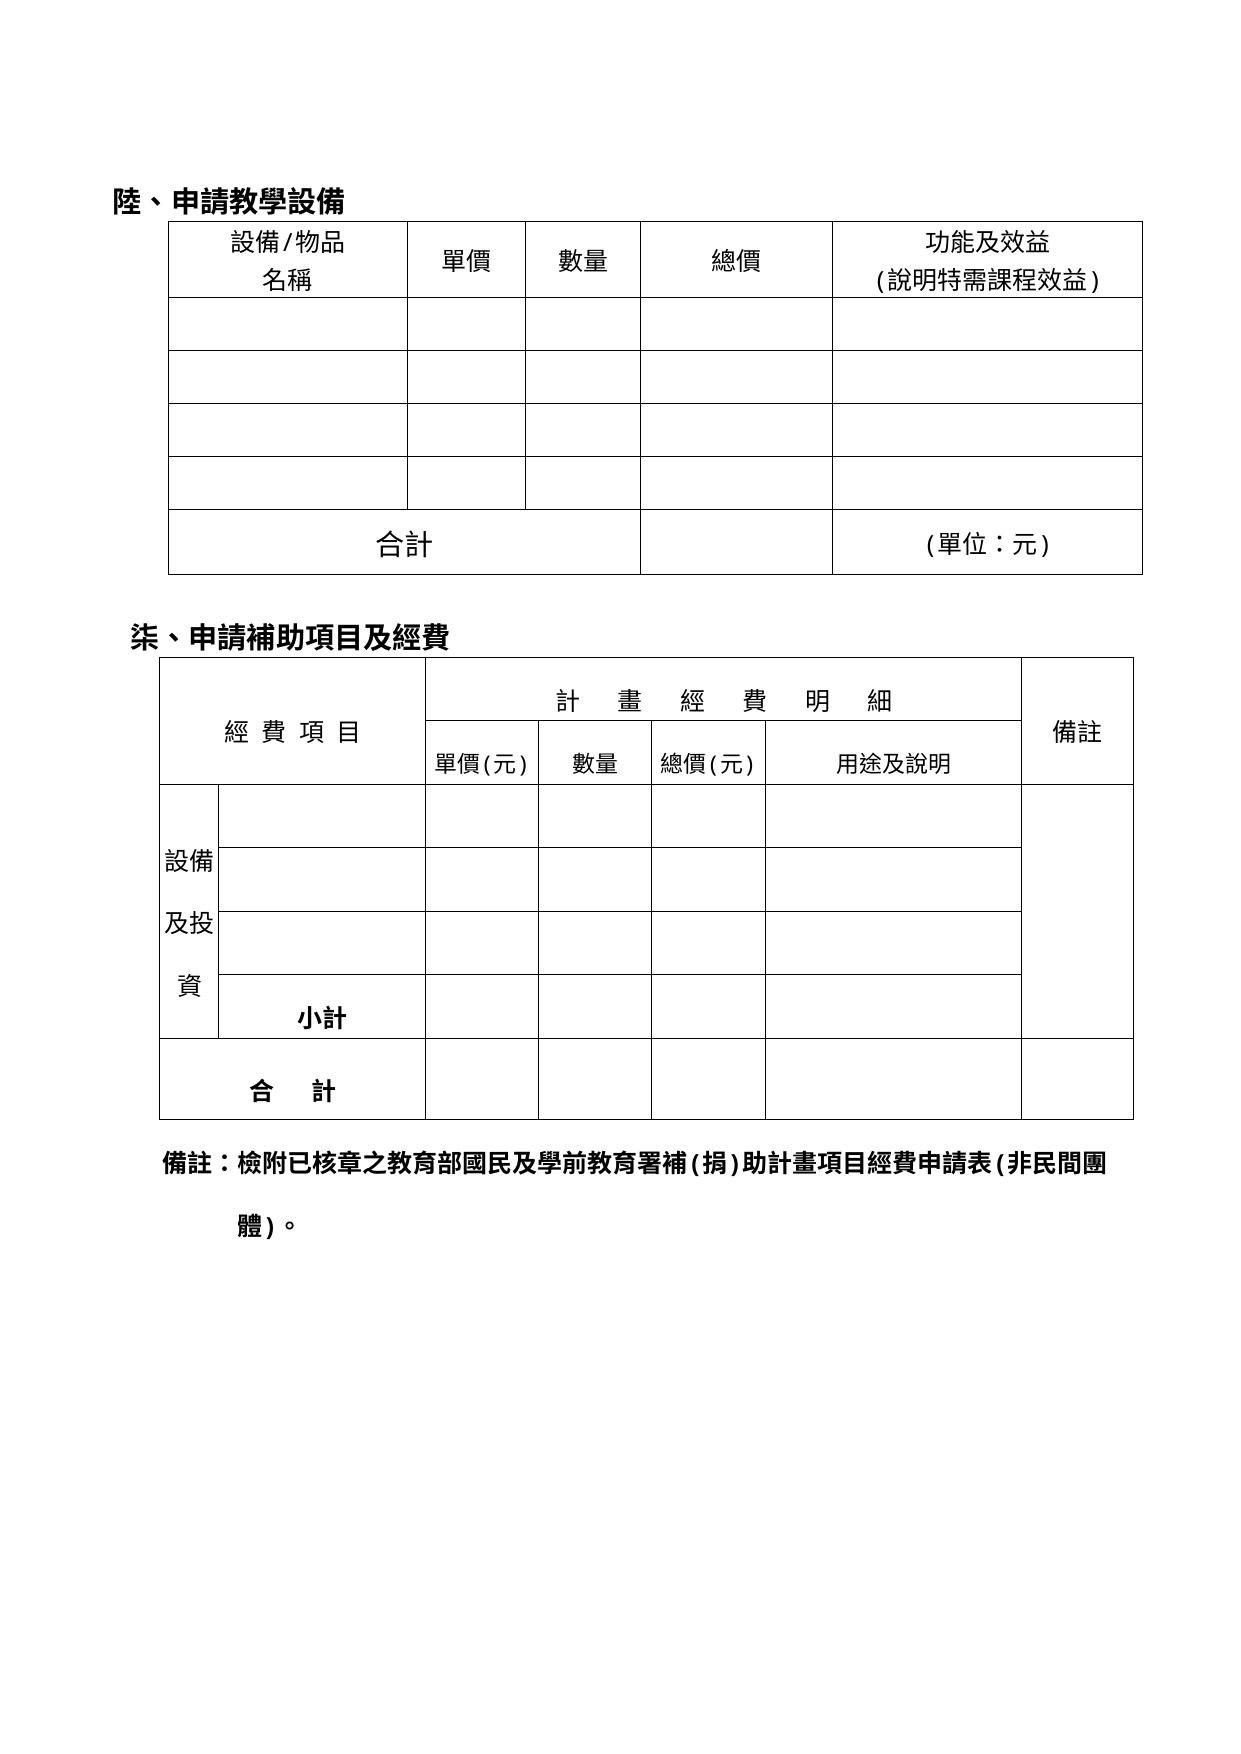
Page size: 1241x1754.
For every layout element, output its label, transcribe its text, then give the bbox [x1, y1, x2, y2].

table_cell 數量 [539, 721, 651, 784]
text 備註：檢附已核章之教育部國民及學前教育署補(捐)助計畫項目經費申請表(非民間團體)。 [162, 1120, 1128, 1245]
table_cell [526, 351, 640, 403]
table_cell [539, 975, 651, 1038]
table_cell 合計 [169, 510, 640, 574]
text 陸、申請教學設備 [112, 158, 1128, 221]
table_cell 用途及說明 [766, 721, 1021, 784]
table_cell 合 計 [160, 1039, 425, 1119]
table_cell [652, 1039, 765, 1119]
table_cell [426, 1039, 538, 1119]
table_cell [641, 298, 832, 350]
table_cell [766, 1039, 1021, 1119]
table_cell [652, 848, 765, 911]
table_cell [1022, 1039, 1133, 1119]
table_cell [169, 457, 407, 509]
table_cell [833, 351, 1142, 403]
table_cell 單價(元) [426, 721, 538, 784]
table_cell [766, 975, 1021, 1038]
table_cell [219, 848, 425, 911]
table_cell [169, 298, 407, 350]
table_header 計 畫 經 費 明 細 [426, 658, 1021, 720]
table_cell [1022, 785, 1133, 1038]
table_cell (單位：元) [833, 510, 1142, 574]
table_header 備註 [1022, 658, 1133, 784]
table_cell [652, 785, 765, 847]
table_cell [219, 912, 425, 974]
table_cell [652, 975, 765, 1038]
table_header 設備/物品 名稱 [169, 222, 407, 297]
table_cell [526, 298, 640, 350]
table_cell [426, 848, 538, 911]
table_cell [426, 785, 538, 847]
table_cell [526, 404, 640, 456]
table_cell [766, 785, 1021, 847]
table_cell [539, 1039, 651, 1119]
table_cell [641, 404, 832, 456]
table_cell [408, 351, 525, 403]
table_cell [652, 912, 765, 974]
table_cell [539, 848, 651, 911]
table_header 單價 [408, 222, 525, 297]
table_cell 設備及投資 [160, 785, 218, 1038]
table_cell [526, 457, 640, 509]
table_cell [408, 404, 525, 456]
text 柒、申請補助項目及經費 [112, 594, 1128, 657]
table_header 功能及效益 (說明特需課程效益) [833, 222, 1142, 297]
table_cell [641, 510, 832, 574]
table_cell [426, 975, 538, 1038]
table_cell [426, 912, 538, 974]
table_cell [408, 457, 525, 509]
table_cell 小計 [219, 975, 425, 1038]
table_cell [766, 912, 1021, 974]
table_cell [169, 404, 407, 456]
table_cell [539, 785, 651, 847]
table_cell [641, 351, 832, 403]
table_cell [833, 404, 1142, 456]
table_cell [169, 351, 407, 403]
table_cell [766, 848, 1021, 911]
table_header 數量 [526, 222, 640, 297]
table_cell [641, 457, 832, 509]
table_header 總價 [641, 222, 832, 297]
table_cell 總價(元) [652, 721, 765, 784]
table_cell [539, 912, 651, 974]
table_cell [833, 298, 1142, 350]
table_cell [833, 457, 1142, 509]
table_header 經 費 項 目 [160, 658, 425, 784]
table_cell [408, 298, 525, 350]
table_cell [219, 785, 425, 847]
